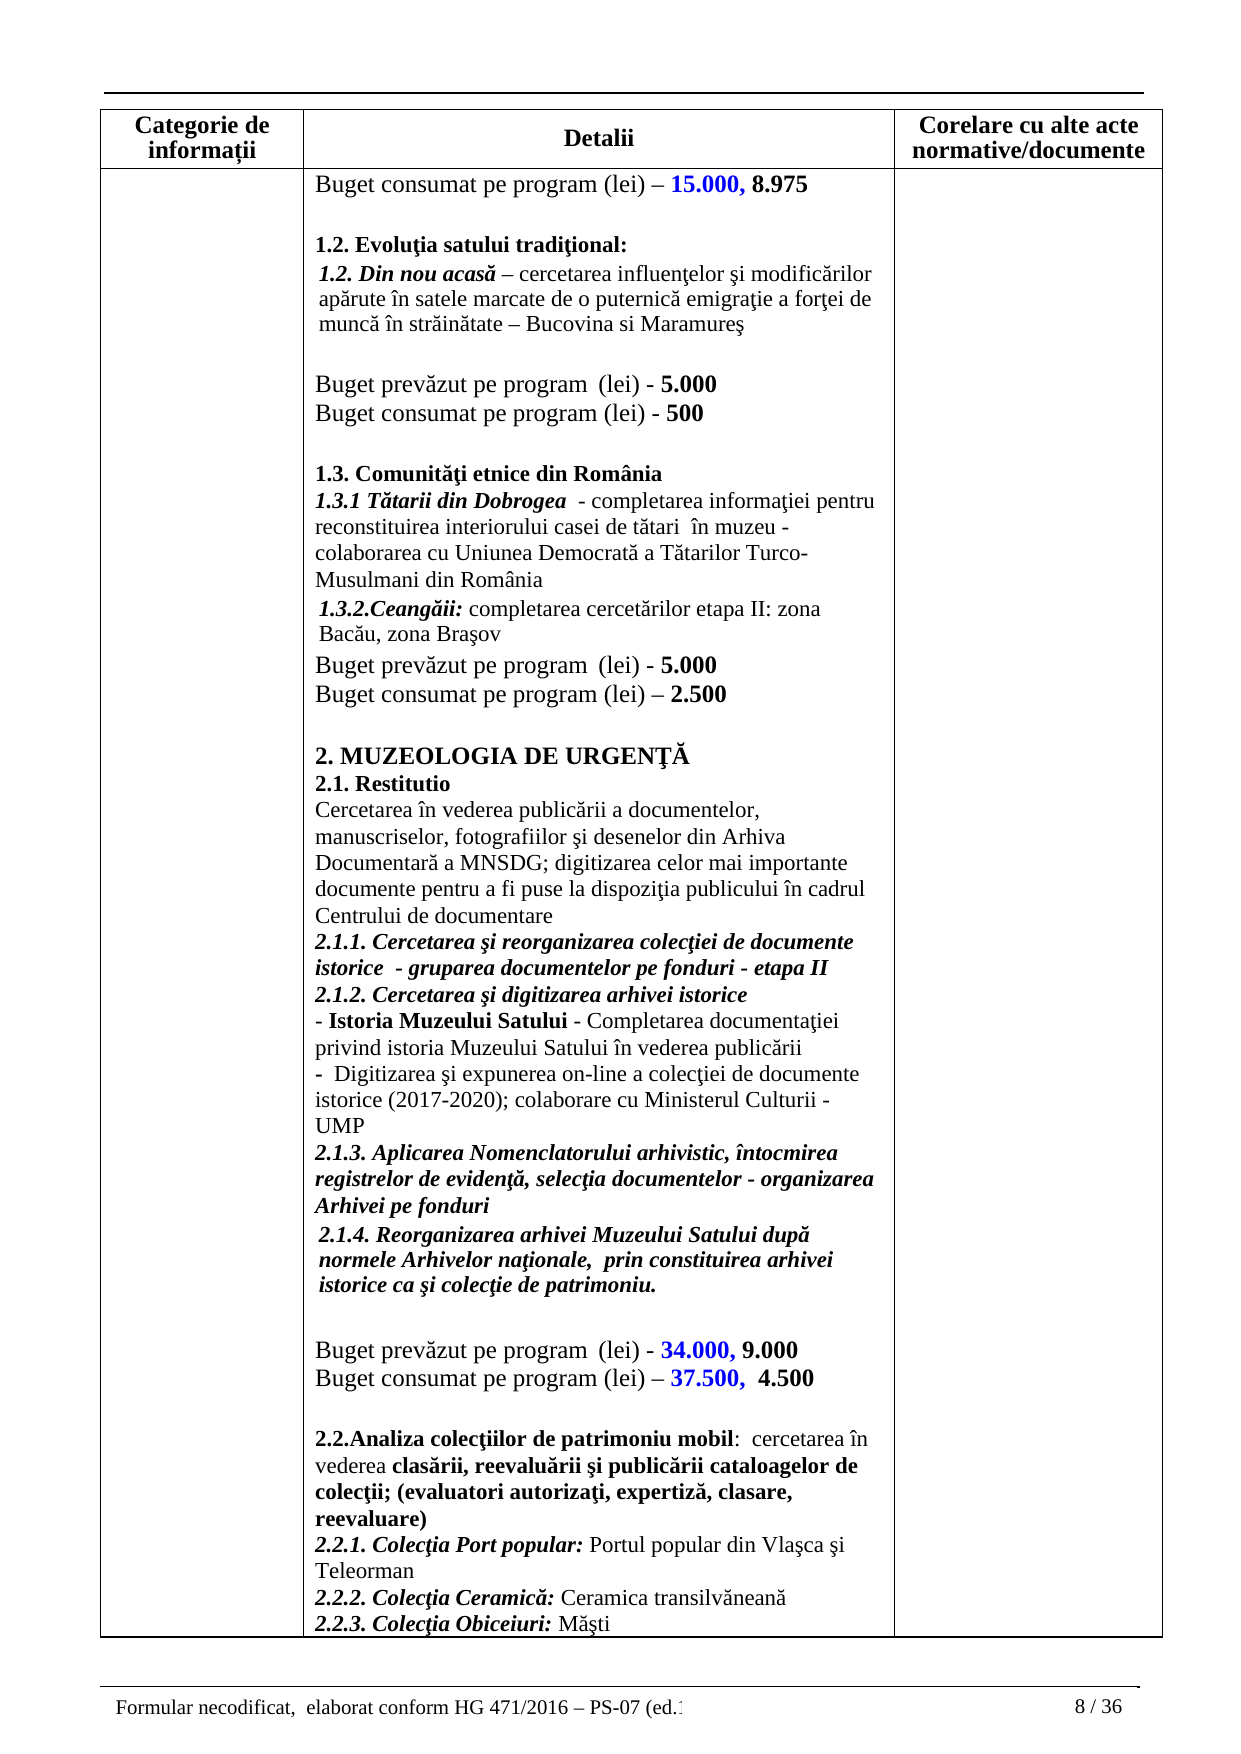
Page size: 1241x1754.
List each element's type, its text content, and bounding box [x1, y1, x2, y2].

table_cell Informații privind rezultatele implementării Planului strategic instituțional (PSI). Acest document are o perspectivă de 3-4 ani, termen mediu, și trebuie să descrie mandatul, viziunea, obiectivul general, obiectivele specifice împreună cu programele bugetare pentru fiecare minister [101, 169, 303, 1636]
table_header Corelare cu alte acte normative/documente [895, 110, 1162, 168]
table_header Detalii [304, 110, 894, 168]
table_cell - priorităţile pentru perioada de raportare - pentru fiecare prioritate: obiective, rezultate, chestiuni bugetare, alocare bugetară Obiectivele generale ale instituţiei sunt următoarele: Diversificarea şi dezvoltarea activităţilor de cercetare a patrimoniului; Dezvoltarea, protejarea, conservarea şi restaurarea continuă a patrimoniului muzeal; Realizarea evidenţei ştiinţifice a bunurilor culturale şi publicarea rezultatelor cercetării; Punerea în valoarea a patrimoniului muzeului prin/pentru asigurarea accesului unui public cât mai larg la bunurile culturale aflate în administrare; Dezvoltarea resurselor umane; Implementarea unui sistem de management al calităţii și control managerial intern; Asigurarea suportului financiar pentru dezvoltarea muzeului; Managementul de proiect – desfășurarea activităților pe baza programelor și proiectelor corect fundamentate respectând necesitatea culturală și oportunitatea financiară. indici de performanță, cu prezentarea gradului de realizare a acestora La nivelul instituţiei s-au angajat şi utilizat creditele bugetare numai in limita prevederilor şi destinaţiilor aprobate, pentru cheltuieli strict legate de activitatea muzeului şi cu respectarea dispoziţiilor legale. Evoluţia valorii indicatorilor de performanţă, conform criteriilor de performanţă ale instituţiei este prezentată astfel: 1. Cheltuieli pe beneficiar (subvenţie + venituri - cheltuieli de capital)/nr. de beneficiari Programat 2017 - Realizat 2017 - 10.938.256/800.00 Grad de realizare (%) - 13,67 % 2. Fonduri nerambursabile atrase (lei) Programat 2017 – 0 Realizat 2017 - 0 Grad de realizare (%) – 0 3. Număr de activităţi educaţionale Programat 2017 – 20 Realizat 2017 - 36 Grad de realizare (%) – 180 % 4. Număr de apariţii media (fără comunicate de presă) Programat 2017 – 900 Realizat 2017 - 1.300 Grad de realizare (%) – 140 % 5. Număr de beneficiari neplătitori Programat 2017 – 80.000 Realizat 2017 - 100.000 Grad de realizare (%) – 120 % 6. Număr de beneficiari plătitori Programat 2017 – 500.000 Realizat 2017 - 550.000 Grad de realizare (%) – 110 % 7. Număr de expoziţii/ Frecvenţa medie zilnică Programat 2017 - 11/260 Realizat 2017 - 37/280 Grad de realizare (%) – 350 % 8. Număr de proiecte/acţiuni culturale Programat 2017 – 50 Realizat 2017 - 81 Grad de realizare (%) – 160 % 9. Venituri totale lei, din care: Programat 2017 -11.875.000 Realizat 2017 – 11.361.462 Grad de realizare (%) –95,67 a) Subventii Programat 2017 -8.677.000 Realizat 2017 – 8.433.537 Grad de realizare (%) –97,19 b) Venituri proprii din activitatea de bază şi alte activităţi Programat 2017 - 3.198.000 Realizat 2017 – 2.927.925 Grad de realizare (%) –91,55 b1) Venituri din închirieri Programat 2017 -38.000 Realizat 2017 -35.135 Grad de realizare (%) –92,46 b2)Venituri din prestari servicii Programat 2017 -670.000 Realizat 2017 – 596.845 Grad de realizare (%) –89,08 b3)Alte venituri prestări servicii şi alte activităţi Programat 2017 -11.000 Realizat 2017- 10.535 Grad de realizare (%) –95,77 b4 )Venituri din bilete taxe intrare, ghidaj Programat 2017 -2.365.000 Realizat 2017 – 2.172.051 Grad de realizare (%) –91,84 b5)Venituri din cercetare Programat 2017 -20.000 Realizat 2017 – 21.053 Grad de realizare (%) –105,26 b7)Venituri din sponsorizari Programat 2017 -9.000 Realizat 2017 – 8.226 Grad de realizare (%) –91,40 b8) Alte transferuri voluntare Programat 2017 -84.000 Realizat 2017 – 83.305 Grad de realizare (%) –99,17 10. Gradul de acoperire din venituri proprii a cheltuielilor institutiei(%) Programat 2017- Realizat 2017 - Grad de realizare (%) –25,77 11. Ponderea cheltuielilor de personal in totalul cheltuielilor(%) Programat 2017 -46,34 Realizat 2017 – 46,91 Grad de realizare (%) –100 12. Ponderea cheltuielilor de capital in bugetul total (%) Programat 2017 -4,05 Grad de realizare (%) –3,72 13.Cheltuieli totale lei, din care: Programat 2017 -11.875.000 Realizat 2017- 11.361.482 Grad de realizare (%) –95,67 a) Cheltuieli de personal inclusiv viramentele la Bugete pentru contributii sociale, sănătate şi Bugetul de Stat Programat 2017 -5.503.000 Realizat 2017 – 5.330.405 Grad de realizare (%) -96,86 b)Bunuri si servicii Programat 2017 – 5.891.000 Realizat 2017 – 5.607.871 Grad de realizare (%) -95,19 c) Cheltuieli de capital : investitii Programat 2017 – 481.000 Realizat 2017 – 423.206 Grad de realizare (%) -87,98 14.Cheltuieli pe vizitator, lei din care Programat 2017 - Realizat 2017 – 14,20 lei Grad de realizare (%) - a) din subventie Programat 2017 - Realizat 2017 – 10,54 lei Grad de realizare (%) - b) din Venituri proprii/ surse atrase Programat 2017 - Realizat 2017 – 3,66 lei Grad de realizare (%) - Nr de vizitatori (persoane) Programat 2017 – 600.000 Realizat 2017 – 800.000 Grad de realizare (%) -120 % prezentare a programelor desfășurate și a modului de raportare a acestora la obiectivele autorității sau instituției publice Anexă detaliată - http://muzeul-satului.ro//informatii-de-interes-public/informatii-financiare/ (Web-site – Muzeul Satului/Despre muzeu/Informații de interes public/Informații Financiare) raportarea cheltuielilor, defalcate pe programe, respectiv pe obiective CERCETAREA, DEZVOLTAREA, CONSERVAREA ŞI RESTAURAREA PATRIMONIULUI CULTURAL ETNOLOGIC CERCETARE DE TEREN ŞI ÎN COLECŢIILE DE PATRIMONIU ETNOLOGIA DE URGENŢĂ (etapa 2015-2020) 1.1.Repertoriul monumentelor de arhitectură vernaculară din România Cercetare de teren şi de arhivă în scopul repertorierii monumentelor de arhitectură vernaculară existente în teren 1.1.1. Şcoala Spiru Haret din localitatea Poduri, jud. Bacău - completarea documentaţiei privind reconstrucţia şcolii în MNSDG 1.1.2. Arhitectura primăriilor rurale Cercetare în vederea transferului unei clădiri de primărie 1.1.3. Repertorierea monumentelor de for public din satele României dedicate Primului Război Mondial – etapa II - întocmirea hărţii monumentelor de for public; introducerea informaţiei (fişe de monument, fotografii, desene în baza de date) 1.1.4. Repertorierea sistematică a arhitecturii vernaculare din judeţele Teleorman şi Ilfov; cercetarea arhitecturii tradiţionale a caselor cu prăvălii şi a altor construcţii comunitare 1.1.5. Arhitectura tradiţională a românilor din jurul graniţelor ţării – Basarabia I Cercetare în vederea transferului/ reconstituirii unei gospodării tradiţionale în Muzeul Satului (colaborare cu Ministerul Culturii din Chişinău şi Muzeul Satului din Chişinău) Buget prevăzut pe program (lei) - 25.000, 11.975 Buget consumat pe program (lei) – 15.000, 8.975 1.2. Evoluţia satului tradiţional: 1.2. Din nou acasă – cercetarea influenţelor şi modificărilor apărute în satele marcate de o puternică emigraţie a forţei de muncă în străinătate – Bucovina si Maramureş Buget prevăzut pe program (lei) - 5.000 Buget consumat pe program (lei) - 500 1.3. Comunităţi etnice din România 1.3.1 Tătarii din Dobrogea - completarea informaţiei pentru reconstituirea interiorului casei de tătari în muzeu - colaborarea cu Uniunea Democrată a Tătarilor Turco-Musulmani din România 1.3.2.Ceangăii: completarea cercetărilor etapa II: zona Bacău, zona Braşov Buget prevăzut pe program (lei) - 5.000 Buget consumat pe program (lei) – 2.500 2. MUZEOLOGIA DE URGENŢĂ 2.1. Restitutio Cercetarea în vederea publicării a documentelor, manuscriselor, fotografiilor şi desenelor din Arhiva Documentară a MNSDG; digitizarea celor mai importante documente pentru a fi puse la dispoziţia publicului în cadrul Centrului de documentare 2.1.1. Cercetarea şi reorganizarea colecţiei de documente istorice - gruparea documentelor pe fonduri - etapa II 2.1.2. Cercetarea şi digitizarea arhivei istorice - Istoria Muzeului Satului - Completarea documentaţiei privind istoria Muzeului Satului în vederea publicării - Digitizarea şi expunerea on-line a colecţiei de documente istorice (2017-2020); colaborare cu Ministerul Culturii - UMP 2.1.3. Aplicarea Nomenclatorului arhivistic, întocmirea registrelor de evidenţă, selecţia documentelor - organizarea Arhivei pe fonduri 2.1.4. Reorganizarea arhivei Muzeului Satului după normele Arhivelor naţionale, prin constituirea arhivei istorice ca şi colecţie de patrimoniu. Buget prevăzut pe program (lei) - 34.000, 9.000 Buget consumat pe program (lei) – 37.500, 4.500 2.2.Analiza colecţiilor de patrimoniu mobil: cercetarea în vederea clasării, reevaluării şi publicării cataloagelor de colecţii; (evaluatori autorizaţi, expertiză, clasare, reevaluare) 2.2.1. Colecţia Port popular: Portul popular din Vlaşca şi Teleorman 2.2.2. Colecţia Ceramică: Ceramica transilvăneană 2.2.3. Colecţia Obiceiuri: Măşti 2.2.4. Colecţia Lemn-metal: Furci de tors 2.2.5.Clasarea patrimoniului - clasare a cca 400 obiecte - Întocmirea metodologiei interne de reevaluare internă 2.2.6. Continuarea reorganizării interioarelor din expoziţia permanentă Zona Sud (Satul Nou) 2.2.7. Evidenţa ştiinţifică a colecţiilor: analiza şi dezvoltarea colecţiilor Buget prevăzut pe program (lei) - 17.000 Buget consumat pe program (lei) - 32.000 2.3. Restitutio III – Povestea caselor Cercetare de teren şi de arhivă în vederea actualizării informaţiilor privind elementul etnografic al zonei de provenienţă pentru patrimoniul imobil al MNS DG – publicarea istoriei familiei şi a caselor din muzeu 2.3.1. Dealu Frumos – publicarea cercetărilor 2.3.2. Afumaţi, Nereju, Soveja – cercetare de teren şi finalizarea studiilor în vederea publicării Buget prevăzut pe program (lei) - 8.000 Buget consumat pe program (lei) – 1.000 3. CERCETAREA ŞI SALVAREA PATRIMONIULUI IMATERIAL Buget prevăzut pe program (lei) – 24.000 Buget consumat pe program (lei) – 13.467 3.1.Rituri şi ritualuri sezoniere - cercetarea unor importante elemente de rit şi ritual specifice ciclului calendaristic 3.1.1. Nunta Cornilor, partea a II-a Cercetarea şi Salvarea Patrimoniului Imaterial din zona Caraş Severin şi Cluj Buget prevăzut pe proiect (lei) – 3.000 Buget consumat pe proiect (lei) – 3.000 3.2. Obiceiuri din ciclul vieţii: Ritualuri funerare comparate 3.2.1. Ritualul bradului funerar Buget prevăzut pe proiect (lei) – 2.000 Buget consumat pe proiect (lei) – 967 3.3. Recuperarea istoriei orale (Centenar) 3.3.1. Eroii Marelui Război în cântece, balade, cântece de cătănie, povestiri. Biografii povestite Buget prevăzut pe proiect (lei) – 2.000 Buget consumat pe proiect (lei) – 500 3.4. Ocupaţii tradiţionale - recuperare savoire – faire, materiale şi tehnici tradiţionale de construcţie, obiceiuri de construcţie 3.4.1. Constructori de case tradiţionale – meşteri lemnari si pietrari; tehnica lutului în sudul ţării şi Dobrogea 3.4.2. Vânătoarea şi lucrul la pădure - cercetare de teren pentru identificarea modului în care se practică ocupaţiile aferente exploatării fondului forestier în zona Munţilor Apuseni; colaborare cu Romsilva 3.4.3. Cojocăritul – aspecte tradiţionale şi contemporane: Vădastra, jud. Olt şi Iaşi Botoşani - procedee tradiţionale de prelucrare; instrumentar, tipuri categoriale, croiuri şi motive decorative, glosar de termeni (etnotermeni), cojocăritul actual; completări ale colecţiei de Port popular Buget prevăzut pe program (lei) – 5.500 Buget consumat pe program (lei) – 1.100 3.5. România în lume. Lumea în România 3.5.1. Spiritul religios şi manifestările lui – Jocul ursului între Carpaţi şi Pirinei. Jocul ursului, de la Limoux la Bucovina (colaborare cu Institutul Artelor Măştii (YAM) din Franţa, Limoux) Buget prevăzut pe program (lei) – 7.000 Buget consumat pe program (lei)– 7.000 3.6. Etnologie urbană 3.5.1. Viaţa în cartier – cercetare de teren pentru surprinderea aspectelor actuale ale convieţuirii în cadrul comunităţilor cartierelor bucureştene – comparaţii cu alte localităţi – etapa 1 Buget prevăzut pe program (lei) – 1.000 Buget consumat pe program (lei)– 500 3.7. Pelerinaje –fenomen, istorie, mentalitate Pelerinajul la Sf. Dimitrie Basarabov Buget prevăzut pe program (lei) – 1.500 Buget consumat pe program (lei)– 200 3.8. Alimentaţie ţărănească 3.8.1. Postul în tradiţia culinară românească – obiceiuri şi tradiţii alimentare – posturile creştineşti Buget prevăzut pe program (lei) – 2.000 Buget consumat pe program (lei)– 200 4. CERCETĂRI ÎN VEDEREA PERFECŢIONĂRII INVESTIGĂRII, CONSERVĂRII ŞI RESTAURĂRII PATRIMONIULUI MOBIL ŞI IMOBIL 4.1. Cercetări în domeniul conservării şi restaurării patrimoniului . Metodologii de conservare a patrimoniului şi a modalităţile de aplicare în MNSDG 4.1.1. Metodologia conservării şi restaurării icoanelor pe lemn. Studii de caz (II) Cunoaşterea tipologiei, structurii materiale şi stării de conservare a obiectelor, pentru stabilirea unei metodologii adecvate de conservare şi restaurare. 4.1.2. Baza de date a intervenţiilor şi a monitorizării permanente a obiectivelor din expoziţia permanentă pentru zona Muntenia Completarea principalelor câmpuri ale dosarului fiecărui obiectiv pentru sectorul Muntenia etapa 2; actualizare permanentă a fişelor conservare monumente 4.1.3. Conservarea Arhivei documentare a MNSDG - analizarea stării de conservare a colecţiilor realizarea proiectului detaliat de reamenajare şi ambalare a colecţiei 4.1.4. Conservarea lemnului etnografic fragilizat – analiza stării de conservare a exponatelor de lemn din muzeu şi a metodologiilor de consolidare adecvate Buget prevăzut pe program (lei) –17.500, 10.000 Buget consumat pe program (lei) – 9.650, 6.000 4.2. Cercetări în domeniul investigării patrimoniului Utilizarea metodelor ştiinţifice de analiză pentru o mai bună cunoaştere a patrimoniului 4.2.1. Materiale utilizate în realizarea ceramicii săseşti – investigaţii de laborator asupra materialelor specifice ceramicii din spaţiul românesc 4.2.2. Ceasuri cu cadran pictat – studiu de laborator asupra colecţiei muzeului – etapa 1 Buget prevăzut pe program (lei) – 2.500 Buget consumat pe program (lei) – 2.500 4.3. Comitetul tehnic naţional pentru standardizare – CT 380 Conservarea bunurilor culturale Participarea la traducerea şi adoptarea în România a standardelor europene privind conservarea bunurilor culturale, participarea la propunerea de noi standarde, asigurarea secretariatul comitetului naţional. 4.3.1. Standarde privind mobilitatea colecţiilor 4.3.2. Standarde adoptate până în prezent de CT 380 - Masă rotundă organizată în colaborare cu ASRO în vederea facilitării aplicării standardelor în domeniul prezervării patrimoniului Buget prevăzut pe program (lei) – 5.000 Buget consumat pe program (lei) – 1.150 5. CONSERVAREA ŞI RESTAURAREA PATRIMONIULUI 5.1. Conservarea preventivă, conservarea curativă şi restaurarea patrimoniului mobil depozitat (toate colecţiile) şi expus 5.1.1. Conservarea preventivă a patrimoniului mobil din depozite, din expoziţia permanentă şi din expoziţiile temporare - Controlul stării de conservare a obiectelor din depozitele de patrimoniu şi în arhivă, din gospodăriile în aer liber - Conservarea preventivă a obiectelor din depozite şi gospodării - etalonare aparatură de monitorizare microclimat şi monitorizare microclimat în depozite, expoziţia permanentă şi în sălile de expoziţii. 5.1.2. Organizarea Depozitelor de patrimoniu şi aplicarea Sistemului de marcare cu cod de bare a patrimoniului din colecţii - valorificarea hotărârilor comisiei de inventariere 2015 şi aplicarea unui sistem de înscriere şi marcare cu cod de bare a patrimoniului 1. Depozitul de Ceramică - organizarea depozitului ceramică II (pentru ceramica de capacitate: oale, chiupuri, oţetare etc. – aproximativ 200 de piese) 2. Depozitul Lemn-metal - tipodimensionare şi proiectare mobilier şi modernizare climatizare 3. Organizare depozit Icoane II - tipodimensionare şi proiectare mobilier, Climatizare 4. Reorganizare depozit Obiceiuri şi Jucării - mutarea şi reorganizarea în noul spaţiul al depozitului 5. Reorganizare Arhivă documentară - reorganizare arhivă ştiinţifică, inclusiv proiectare organizare depozite (mobilier, climatizare, materiale de depozitare) 6. Organizare spaţiu Tranzit 5.1.3. Conservarea curativă (tratamente) şi restaurare patrimoniu mobil: Conservarea curativă şi restaurarea a peste 1500 de piese - conservarea activă a patrimoniului mobil: tratamente, dezinsecţii, dezinfecţii, tratamente (pentru expoziţia permanentă, expoziţii temporare sau organizarea interioarelor obiectivelor din zona sud) - restaurarea pieselor din colecţiile muzeului sau pentru terţi. 5.1.4. Investigaţii de laborator Investigaţii fizico-chimice şi biologice pentru activitatea de conservare - restaurare patrimoniu mobil şi imobil, terţi 5.1.5. Organizare laboratoare – proiectare şi organizare laborator biologie Buget prevăzut pe program (lei) – 35.000, 15.000 Buget consumat pe program (lei) – 37.150, 15.150 5.2. Conservarea şi întreţinerea construcţiilor din expoziţia permanentă si in situ Conservarea şi întreţinerea construcţiilor din expoziţia permanentă: garduri, zugrăveli, tratamente, troiţe pictate, cruci de piatră Conservarea preventivă şi curativă a patrimoniului construit 5.2.1. Conservare preventivă, conservare curativă, reparaţii locale lemn, metal, tencuieli tradiţionale, împrejmuiri şi porţi. 5.2.2. Conservare obiective de arhitectură in situ (monitorizare şi întreţinere, tratamente): Casa Lenuţa Ignăţoiu, Pietroşiţa şi Biserica Valea Iaşului până la finalizarea transferului în muzeu Buget prevăzut pe program (lei) –20.000 Buget consumat pe program (lei) – 22.000 COMUNICARE, EDUCAŢIE, PROMOVARE (VALORIFICAREA PATRIMONIULUI MUZEAL) 6. EXPOZIŢII TEMPORARE 6.1. EXPOZIŢII ÎN ŢARĂ La sediul Muzeului Satului 6.1.1. Beautiful Handicrafts of Tohoku, Japan organizata de Japan Foundation şi Ambasada Japoniei în România (aprilie – iunie) 6.1.2 Restitutio - Expoziţie de obiecte etnografice restaurate de specialişti din Muzeu şi de la alte muzee din ţară; 1 Noiembrie – 15 decembrie 6.1.3. Anuala de Artă Religioasă şi Restaurare din România – AFAPRR a UAP 9 Aprilie – 7 Mai 6.1.4 Centenarul naşterii pictorului Constantin Dipşe (septembrie – octombrie, Gh. Focşa) 6.1.5 Oala de sarmale a bunicii Expoziţie itinerantă în parteneriat cu 4 muzee din România 6.1.6 Expoziţie de icoane prilejuită de Anul Omagial al Iconarilor şi Pictorilor Bisericeşti şi Anul comemorativ Justinian Patriarhul şi al apărătorilor Ortodoxiei în timpul comunismului Buget prevăzut pe program (lei) –70.000, 10.000 Buget consumat pe program (lei) – 98.930, 9.600 6.2. EXPOZIŢII ÎN STRĂINĂTATE 6.2.1 Paştele românesc la Stockholm – Veniţi de luaţi lumină! – expoziţie de artă populară românească însoţită de meşteri populari şi demonstraţii practice: icoane pe sticlă şi lemn, ouă încondeiate. Stockholm, Suedia 6.2.2 VINUL – expoziţie etnografică însoţită de demonstraţii ale meşterilor populari şi proiecţie film etnografic. Limoux - Bordeaux, Franţa 6.2.3. FRUMUSEŢE ŞI CULOARE. Costum tradiţional – Muntenegru, colaborare cu MAE si ambasada României, Podgorica 6.2.4. DE ZIUA IEI – Talin, Estonia 6.2.5. JOCUL URSULUI - Limoux, Franta Buget prevăzut pe program (lei) –60.000 Buget consumat pe program (lei) – 89.330 EDUCAŢIE ŞI COMUNICARE 7. DIN CALENDARUL POPULAR. SĂRBĂTORI CREŞTINE ŞI PRECREŞ-TINE 7.1. VIN FLORIILE CU SOARE ŞI SOARELE CU FLORII 8 - 9 aprilie Familiarizarea cu valorile creştinismului şi readucerea în memorie a ritualurilor, simbolurilor şi semnificaţiilor sărbătorilor pascale. 7.2. DE SÂNZIENE LA MUZEUL SATULUI 24 iunie Evenimentul propune restituirea către societate a obiceiului practicat la solstiţiul de vară, Sânzienele sau Drăgaică 7.3. CÂRSTOVUL VIILOR/ Ziua Crucii 14 – 17 septembrie Evenimentul marchează sărbătoarea din calendarul religios şi datinile specifice începutului culesului viilor la români. 7.4. AM VENIT SĂ COLINDĂM: FLORILE DALBE! 16 - 17 decembrie Datini, obiceiuri, ritualuri – colinde, jocuri cu măşti, teatru popular, prezentate în costume şi cu recuzită specifice. Buget prevăzut pe program (lei) –42.000 Buget consumat pe program (lei) –47.524 8. TÂRGURI ÎN SATUL DE ALTĂDATĂ 8.1. TÂRGUL DE SFINŢII APOSTOLI PETRU ŞI PAVEL 24 - 26 iunie Eveniment organizat în preajma sărbătorii creştine – Sfinţii Apostoli Petru şi Pavel, marcând şi momentul Moşilor de Vară; Prilej de negoţ, socializare şi refacerea a atmosferei târgului de vară în satul de altădată 8.2. TÂRGUL DE SFÂNTUL DUMITRU 21 – 23 octombrie Eveniment organizat în preajma sărbătorii creştine – Sfântul Dumitru, sau Sândumitru cum este cunoscută în sat. Sfântul Dumitru – Izvorâtorul de Mir, este patronul spiritual al Muzeului Satului, prilej de comemorare a profesorului Dimitrie Gusti, mentorul muzeului. 8.3 IARMAROC DE SF. ILIE 22 – 23 iulie Evenimentul e menit să refacă atmosfera târgurilor de altădată din satul românesc în preajma sărbătorii creştine a SFANTULUI ILIE în satul tradiţional, supranumit şi „sfântul ploilor” sau „al merelor”, cunoscut mai ales în mediul pastoral, printr-un program atractiv de târg cu demonstraţii meşteşugăreşti, program artistic, expoziţii, medalioane, momente muzical-coregrafice. 8.4 TÂRGUL DE SF. MARIE MICĂ 8-10 septembrie Evenimentul e menit să refacă atmosfera târgurilor de altădată din satul românesc în preajma sărbătorii creştine a Naşterii Maicii Domnului, denumită în satul tradiţional, Sântă Mărie Mică printr-un program atractiv de târg cu demonstraţii meşteşugăreşti, program artistic, expoziţii, medalioane, momente muzical-coregrafice. 8.5 ZIUA NAŢIONALĂ A ROMÂNIEI LA MUZEUL SATULUI/ TÂRGUL DE CADOURI - DARURI DE MOŞ NICOLAE 1– 3 decembrie, Program 9.00 – 17.00 Evenimentul marchează Ziua Naţională a României (1 Decembrie) şi sărbătoarea creştină a SFÂNTULUI NICOLAE sau MOŞ NICOLAE cum este cunoscut de copii mai ales este un bun prilej de întâlniri cu scop educativ, de comunicare şi de participare la ateliere tematice: colinde, podoabe pentru brad şi ... de fapte bune! 8.6 PARFUM DE TOAMNĂ – MUZICĂ ŞI JOC: MOLDOVA 26 octombrie Festival de muzică de taraf şi fanfară, dans şi joc în satul tradiţional. Cultivarea bunului gust în rândul publicului în ceea ce priveşte muzica de altădată – ritm, vers, ambianţă, ison. Buget prevăzut pe program (lei) – 63.000 Buget consumat pe program (lei) –63.800 9. PROGRAME ANIVERSARE 9.1. ZIUA CTITORILOR: SĂRBĂTOARE ÎN SATUL DIN BUCUREŞTI – 81 de ani de existenţă 17 - 21 mai 9.2. ZIUA INTERNAŢIONALĂ A MUZEELOR 18 mai Program adaptat conform tematicii propuse de ICOM pentru sărbătorirea Zilei Internaţionale a Muzeelor. 9.3. DUPĂ-AMIAZĂ LA MUZEU Proiectul face parte din programul NOAPTEA EUROPEANĂ A MUZEELOR, ediţia nr. 13, coordonat de Direcţia Muzeelor din Franţa, destinat publicului larg pentru cunoaşterea şi descoperirea colecţiilor muzeului. 14.00 – 19.00 – gratuitate pentru publicul larg. 9.4. ÎN LUMEA COPIILOR 1 – 4 iunie Prilejuit de Ziua internaţională a copilului – 1 iunie 92 ani de la prima menţiune şi 63 de ani de la proclamarea ei de către UNICEF ca fiind universală! Prilej de educare a copiilor în sensul tradiţiei şi al frumosului. Expoziţia Satul în inima copiilor de la oraş cu lucrări ale copiilor din şcoli, grădiniţe, şcoli speciale. Buget prevăzut pe program (lei) – 36.000 Buget consumat pe program (lei) – 36.323 10. UNIVERSUL MEU – POVEŞTILE 10.1. CASA POVEŞTILOR – CASA SASCHIZ Promovarea în cadrul atelierelor organizate a poveştilor şi basmelor româneşti – povestite de actori şi copii. 10.2. MARIONETE : TEATRU DE UMBRE, TEATRU POPULAR, TEATRU DE PĂPUŞI Ateliere interactive de învăţare prin teatru muzeal de toate tipurile. Noutatea anului – teatru de păpuşi – aduce în atenţie bogatul patrimoniu literar pus în scenă cu ajutorul unor păpuşi – marionetă. Teatru VIU – aduce o colaborare nouă – Teatrul Ion Creangă, Bucureşti. Acesta îşi propune prin intermediul unor scenete – la casele din muzeu – povestirea vie, în direct a vieţii cotidiene sau a unor aspecte din povestea caselor care să aducă pun plus de informaţie publicului vizitator cât şi un program ... surpriză ... inclus în circuitul de vizitare al muzeului. Este vizat în special Satul Nou. 10.3. CĂLĂTOR PRIN TRADIŢII Program realizat în colaborare cu şcoli şi grădiniţe din Bucureşti având ca scop integrarea în cadrul orei de creativitate vizita la Muzeul Satului. 10.4. DE-A BUŞILEA PRIN MUZEU ... Program de învăţare activă pentru sugari şi proaspete mămici: mese rotunde cu şi despre naştere şi botez, ghidaj tematic „simbolurile maternităţii în familia tradiţională”. Buget prevăzut pe program (lei) – 11.500 Buget consumat pe program (lei) – 9.664 11. LUMEA ÎN CARE TRĂIM 11.1. ÎN GRĂDINĂ LA MUZEU Program interactiv de descoperire a plantelor şi legumelor specifice gospodăriei tradiţionale, activităţi practice de plantare, recoltare şi îngrijire 11.2. UN ADOLESCENT PREVENIT ESTE UN ADOLESCENT SALVAT Program organizat în colaborare cu instituţii de responsabilizare socială, Ong -uri şi diverse Asociaţii pentru educarea în scopul prevenţiei a copiilor cu vârste cuprinse între 3-14 ani. 11.3. TABĂRA DE CREAŢIE ,,VARA PE ULIŢĂ” – 25 ani de la înfiinţare (1992) , 10 ani de BRAND – OSIM (2007) - 3 iulie – 11 august Ateliere de iniţiere în tainele meşteşugurilor populare şi a ocupaţiilor urbane. Buget prevăzut pe program (lei) – 63.000 Buget consumat pe program (lei) – 79.152 12. E VACANŢĂ LA MUZEUL SATULUI! 12.1. ÎNVĂŢĂM...ALTFEL LA MUZEUL SATULUI 20 – 24 martie Proiect adaptat la Structura Anului Şcolar 2016/2017 propus de Ministerul Educaţiei Naţionale şi Cercetării Ştiinţifice şi denumit ” ŞCOALA ALTFEL” ce îşi propune să aducă în muzeu elevii de gimnaziu în vacanţe pentru a descoperi prin participarea la ateliere şi vizite tematice, patrimoniul muzeului şi pentru a se acomoda cu metode de învăţare – opţionale – noi. 12.2. SĂPTĂMÂNA FĂRĂ CALCULATOR 30 octombrie – 3 noiembrie 2017 – clasele din învăţământul primar şi grupele din învăţământul preşcolar. Programul dedicat tinerei generaţii dispuse să înveţe în vacanţa de toamnă utilizând un limbaj special de simţuri şi idei adaptate generaţiei lor – ateliere de creaţie, team-building-uri, întâlniri tematice 12.3. LA MUZEU DE SĂRBĂTORILE DE IARNĂ 25 noiembrie – 17 decembrie Ateliere de creaţie cu participare pe bază de înscriere prealabilă; posibilitatea de petrece timp de calitate în familie prin implicarea în activităţi creative. Buget prevăzut pe program (lei) – 8.000 Buget consumat pe program (lei) – 8.719 13. MUZEUL MEU EUROPEAN 13.1. LICEENI LA MUZEUL SATULUI: 5 LICEE, 5 MUZEE Program dedicat elevilor de liceu şi organizat în colaborare cu ECDL România. Scopul: dezvoltarea în rândul elevilor de liceu a respectului pentru patrimoniu şi socializarea off-line (nu în faţa calculatorului!) 13.2. MUZEUL ALTFEL Proiect dedicat copiilor şi tinerilor cu dizabilităţi ce implică expoziţii senzoriale, vizite tematice în muzeu, ateliere de creaţie. Totodată, în cadrul acestui program sunt oferite publicului, la cerere Ghidaje personalizate – PUZZLE, DRUMUL VINULUI, DRUMUL FIRULUI DE LÂNĂ, DRUMUL PÂINII. 13.3. COPACUL CU AMINTIRI Proiect dedicat seniorilor, cu scopul de a crea un club al înţelepciunii, de a recruta voluntari în rândul acestora, de a lucra la expoziţii şi programe de îndeletniciri. Publicarea Catalogului amintirilor. Buget prevăzut pe program (lei) – 10.500 Buget consumat pe program (lei) – 6.130 14. CULTURA ROMÂNEASCĂ ÎNTÂLNEŞTE CULTURILE LUMII 14.1. FESTIVALUL CULTURII THAILANDEZE, ediţia a VI-a Eveniment organizat în colaborare cu Ambasada Regatului Thailandei în România cu scopul de a face cunoscută poporului român cultura thailandeză prin spectacol de muzică şi dans specific, ateliere meşteşugăreşti cu demonstraţie pentru public, gastronomie tradiţională, expoziţie de fotografie turistică. 12 – 14 Mai 14.2. FESTIVALUL CULTURII INDIENE „NAMASTE INDIA”, ediţia a VIII-a 16 – 18 iunie Eveniment organizat în colaborare cu Centrul Cultural „Rabindranah Tagore” şi Ambasada Indiei în România, precum şi cu alte instituţii de profil, cu scopul de a prezenta prin expoziţii de carte, produse de artizanat, gastronomie, ateliere educative, parada costumului, ateliere de limbă şi caligrafie specifică, spectacole de muzică şi dans – frumuseţea şi diversitatea culturii indiene. Buget prevăzut pe program (lei) – 2.000 Buget consumat pe program (lei) – 2.000 15. DIALOG INTERETNIC 15. 1 ZILELE SÂRBILOR DIN ROMÂNIA Eveniment organizat în colaborarea cu Uniunea Sârbilor din Bucureşti şi Departamentul pentru Relaţii Interetnice – MAE. A fost înlocuit din motive financiare şi de organizare ale partenerului (Uniunea Sârbilor din Bucureşti ) cu evenimentul SĂPTĂMÂNA HAFERLAND, ediţia a V-a (9 – 14 august 2017), organizat în colaborare cu Fundaţia Michael Schmidt şi cu Fundaţia Tabaluga: conferinţă de presă; expoziţie organizată în casa săsească din expoziţia permanentă a muzeului cu obiecte săseşti aparţinând celor două fundaţii; demonstraţii culinare, dans tradiţional săsesc. 15.2 EV HARISTO GRECIA! Eveniment organizat cu Comunitatea Elenă din România şi UNESCO Grecia ce cuprinde expoziţie de costum popular şi spectacol de dans. 15.3. Întâlniri: Forumul german în Muzeul Satului Eveniment organizat cu ocazia Zilei Românilor de Pretutindeni - 27 mai. 15.4. Dunărea de la izvoare la vărsare. Colaborare cu opera comica pentru copii. Ansambluri de cântece şi dansuri din Dobrogea. Buget prevăzut pe program (lei) – 2.500 Buget consumat pe program (lei) – 2.000 16. EVOCĂRI 16.1 MARI PERSONALITĂŢI ALE ROMÂNIEI – Întâlniri pentru evocarea şi rememorarea activităţii unor personalităţi ale domeniilor istorie, etnografie, artă, literatură. 180 de ani de la naşterea marelui scriitor ION CREANGĂ Nu ştiu alţii cum sunt ... dar noi când de amintim de Creangă ... îi sărbătorim fiinţa! Colaborare cu Teatrul Ion Creangă, Bucureşti Buget prevăzut pe program (lei) – 2.000 Buget consumat pe program (lei) – 1.306 17. ORGANIZAREA DE CONFERINŢE/ SEMINARII/ MESE ROTUNDE/ 17.1. Organizarea de sesiuni, mese rotunde şi întâlniri ştiinţifice: - Etnomuseologica 2017 - sesiune de muzeologie a MNSDG – Datorită participării reduse a specialiştilor din domeniu (datorită concomitenţei cu activităţile prilejuite de Ziua Internaţională a Muzeelor şi Noaptea Muzeelor la celelalte muzee) a fost înlocuită cu A III-a întâlnire a Grupului de Lucru al Consiliului Europei - “Skills, training ad knowledge transfer: traditional heritage professions and emerging professions (digital context)”/ „Competenţe, formare profesională şi transfer de cunoştinţe în materie de patrimoniu: profesii tradiţionale şi emergente”, 26 – 28 octombrie - Conferinţa naţională de conservare restaurare „Doina Darvaş” - ediţia a 11-a, CONScience 2017 1-3 Noiembrie Sesiunea naţională de educaţie muzeală, „Educaţia non-formală. Aşteptări şi împliniri”- 16 Noiembrie - Simpozionul naţional „Petre Oprea”, ediţia a VI-a. Organizat în colaborare Federaţia Română a Asociaţiilor, Centrelor şi cluburilor UNESCO şi cu Societatea Colecţionarilor din România. Buget prevăzut pe program (lei) – 70.000 Buget consumat pe program (lei) – 48.710 TOTAL Buget prevăzut pe program (lei) – 516.000 Buget consumat pe program (lei) – 516.000 Anexă detaliată – Raport Progam Minimal 2017 nerealizări, cu menționarea cauzelor acestora (acolo unde este cazul) Menţionăm că toate obiectivele specifice au fost îndeplinite. propuneri pentru remedierea deficiențelor Nu este cazul informații relevante privind performanța ministerului din rapoartele de audit intern sau extern (ale Curții de Conturi) Raportul privind activitatea de audit public intern se trimite anual la Minister Compartimentului de Audit Public Intern. Pentru activitatea din 2017 raportul a fost transmis şi înregistrat la minister cu nr. 154/15.01.2018. În cadrul MNSDG este funcţional Compartimentul Audit Public Intern, cu un auditor, în subordonarea managerului. Anual se realizează misiuni de audit intern, conform planului aprobat de managerul instituţiei. În anul 2017 s-au realizat 4 misiuni de audit. În cursul anului 2017 au fost urmărite un număr de 17 recomandări, implementate în termenul stabilit. Nu s-au constatat iregularităţi. politici publice aflate în implementare rezultatele așteptate ale documentelor de politici publice stadiul îndeplinirii obiectivelor generale și obiectivelor specifice În conformitate cu HG 583/2016 privind aprobarea Strategiei naţionale anticorupţie pe perioada 2016-2020, a seturilor de indicatori de performanţă, a riscurilor asociate obiectivelor şi măsurilor din strategie şi a surselor de verificare, a inventarului măsurilor de transparenţă instituţională şi de prevenire a corupţiei, a indicatorilor de evaluare, precum şi a standardelor de publicare a informaţiilor de interes public, managerul MNSDG a emis si adus la cunostinta tuturor angajatilor Declaraţia privind aderarea la valorile fundamentale, principiile, obiectivele şi mecanismul de monitorizare a Strategiei Naţionale Anticorupţie 2016-2020 Muzeul Naţional al Satului “Dimitrie Gusti”. De asemenea, s-a emis ai aprobat la nivelul instituţiei Planul de integritate pentru aplicarea Strategiei naţionale anticorupţie pe perioada 2016-2020, precum şi Registrul de evaluare a gradului de risc, a vulnerabilităţilor la corupţie şi a măsurilor de prevenţie şi remediere” Pentru implementarea sistemului de control intern managerial, conform OSGG 400/2015, au fost stabilite obiectivele generale, la nivelul instituţiei, şi obiectivele specifice la nivelul fiecarui compartiment. Au fost stabiliţi indicatori de măsurare pentru fiecare dintre activităţile desfaşurate. De asemenea, au fost identificate şi evaluate riscurile care pot influenţa negativ gradul de îndeplinire al obiectivelor. Anual, muzeul elaborează Programul de dezvoltare a sistemului de control intern managerial. În anul 2017 s-au îndeplinit obiectivele stabilite. [304, 169, 894, 1636]
table_header Categorie de informații [101, 110, 303, 168]
table_cell [895, 169, 1162, 1636]
